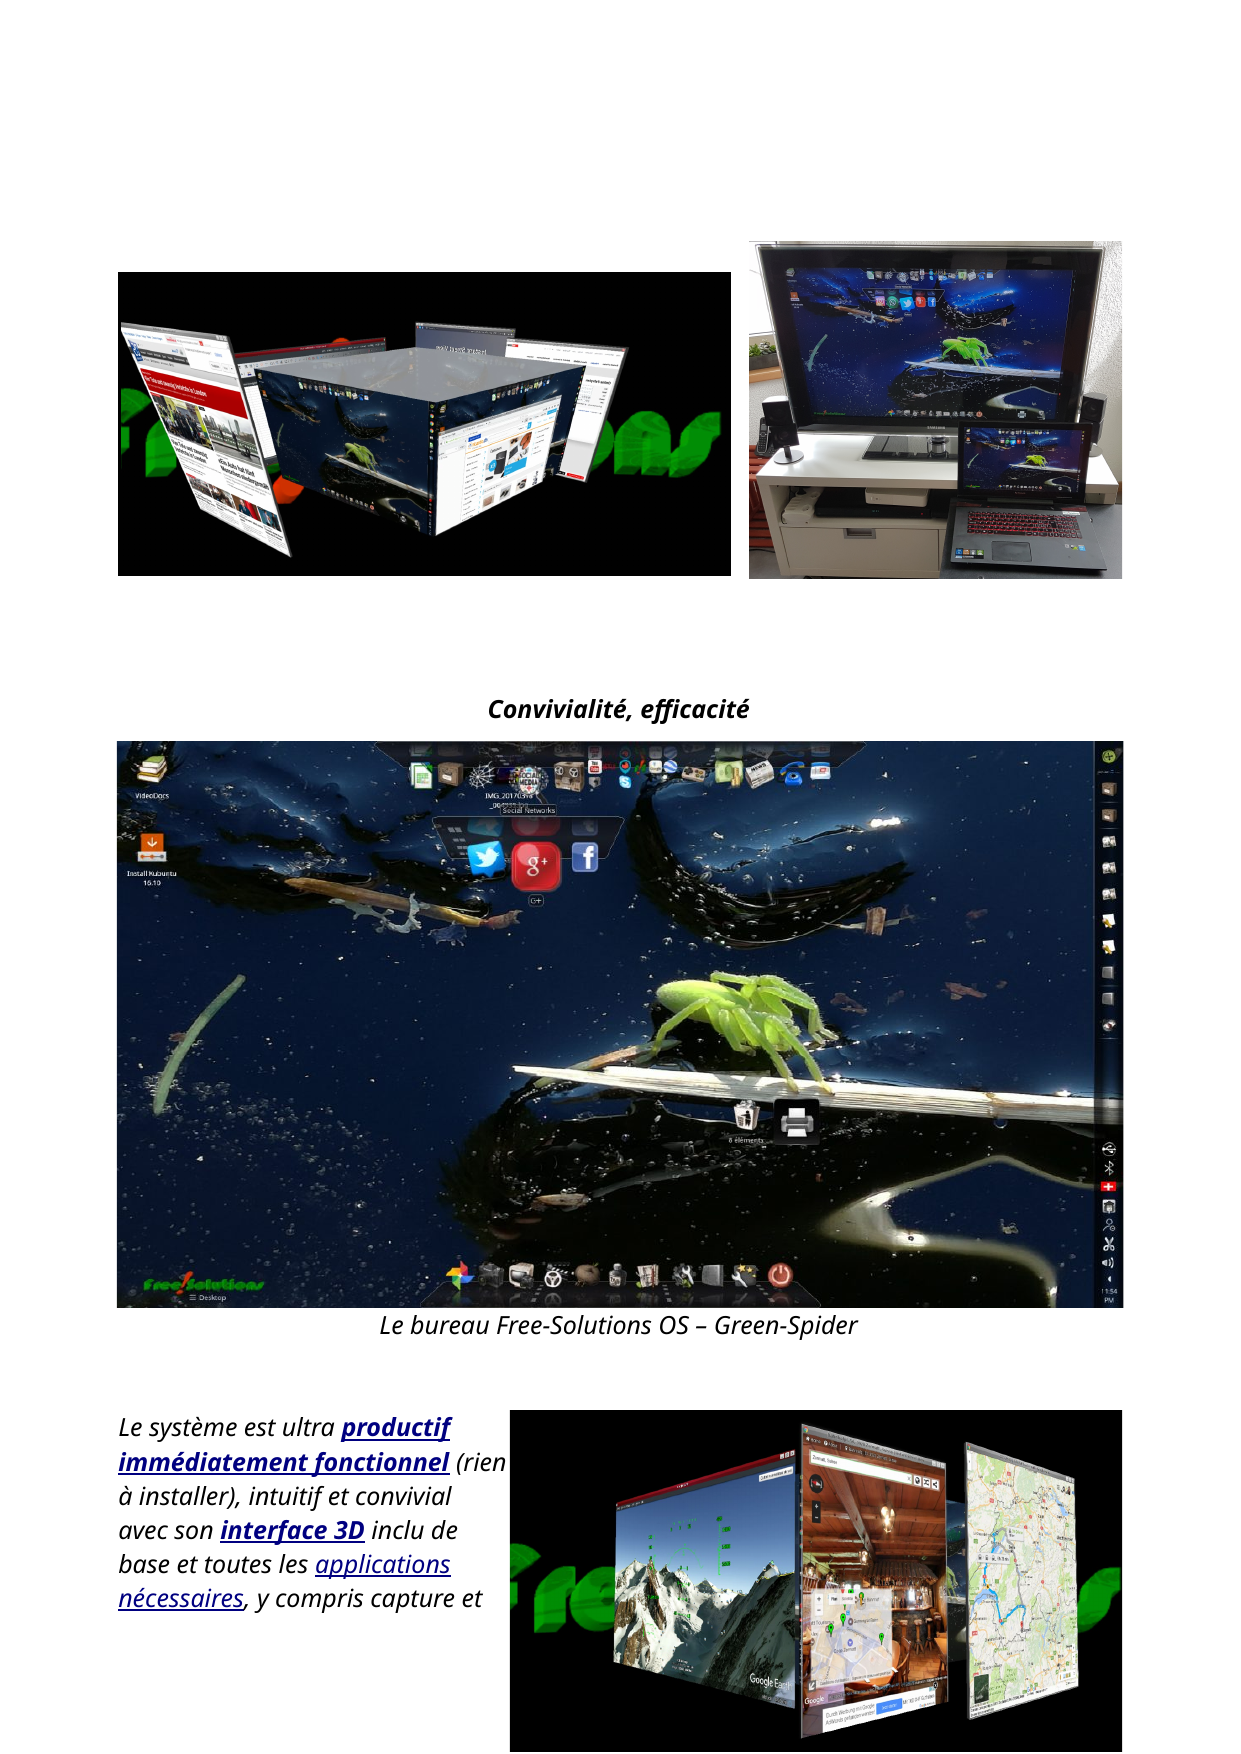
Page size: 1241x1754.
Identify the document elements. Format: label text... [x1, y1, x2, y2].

text [118, 118, 1122, 181]
picture [749, 241, 1123, 579]
text Le système est ultra productif immédiatement fonctionnel (rien à installer), intuitif et convivial avec son interface 3D inclu de base et toutes les applications nécessaires, y compris capture et [118, 1410, 509, 1614]
picture [509, 1410, 1123, 1752]
text Convivialité, efficacité [118, 692, 1122, 741]
picture [118, 272, 731, 576]
picture [116, 741, 1124, 1308]
text Le bureau Free-Solutions OS – Green-Spider [118, 1308, 1122, 1342]
